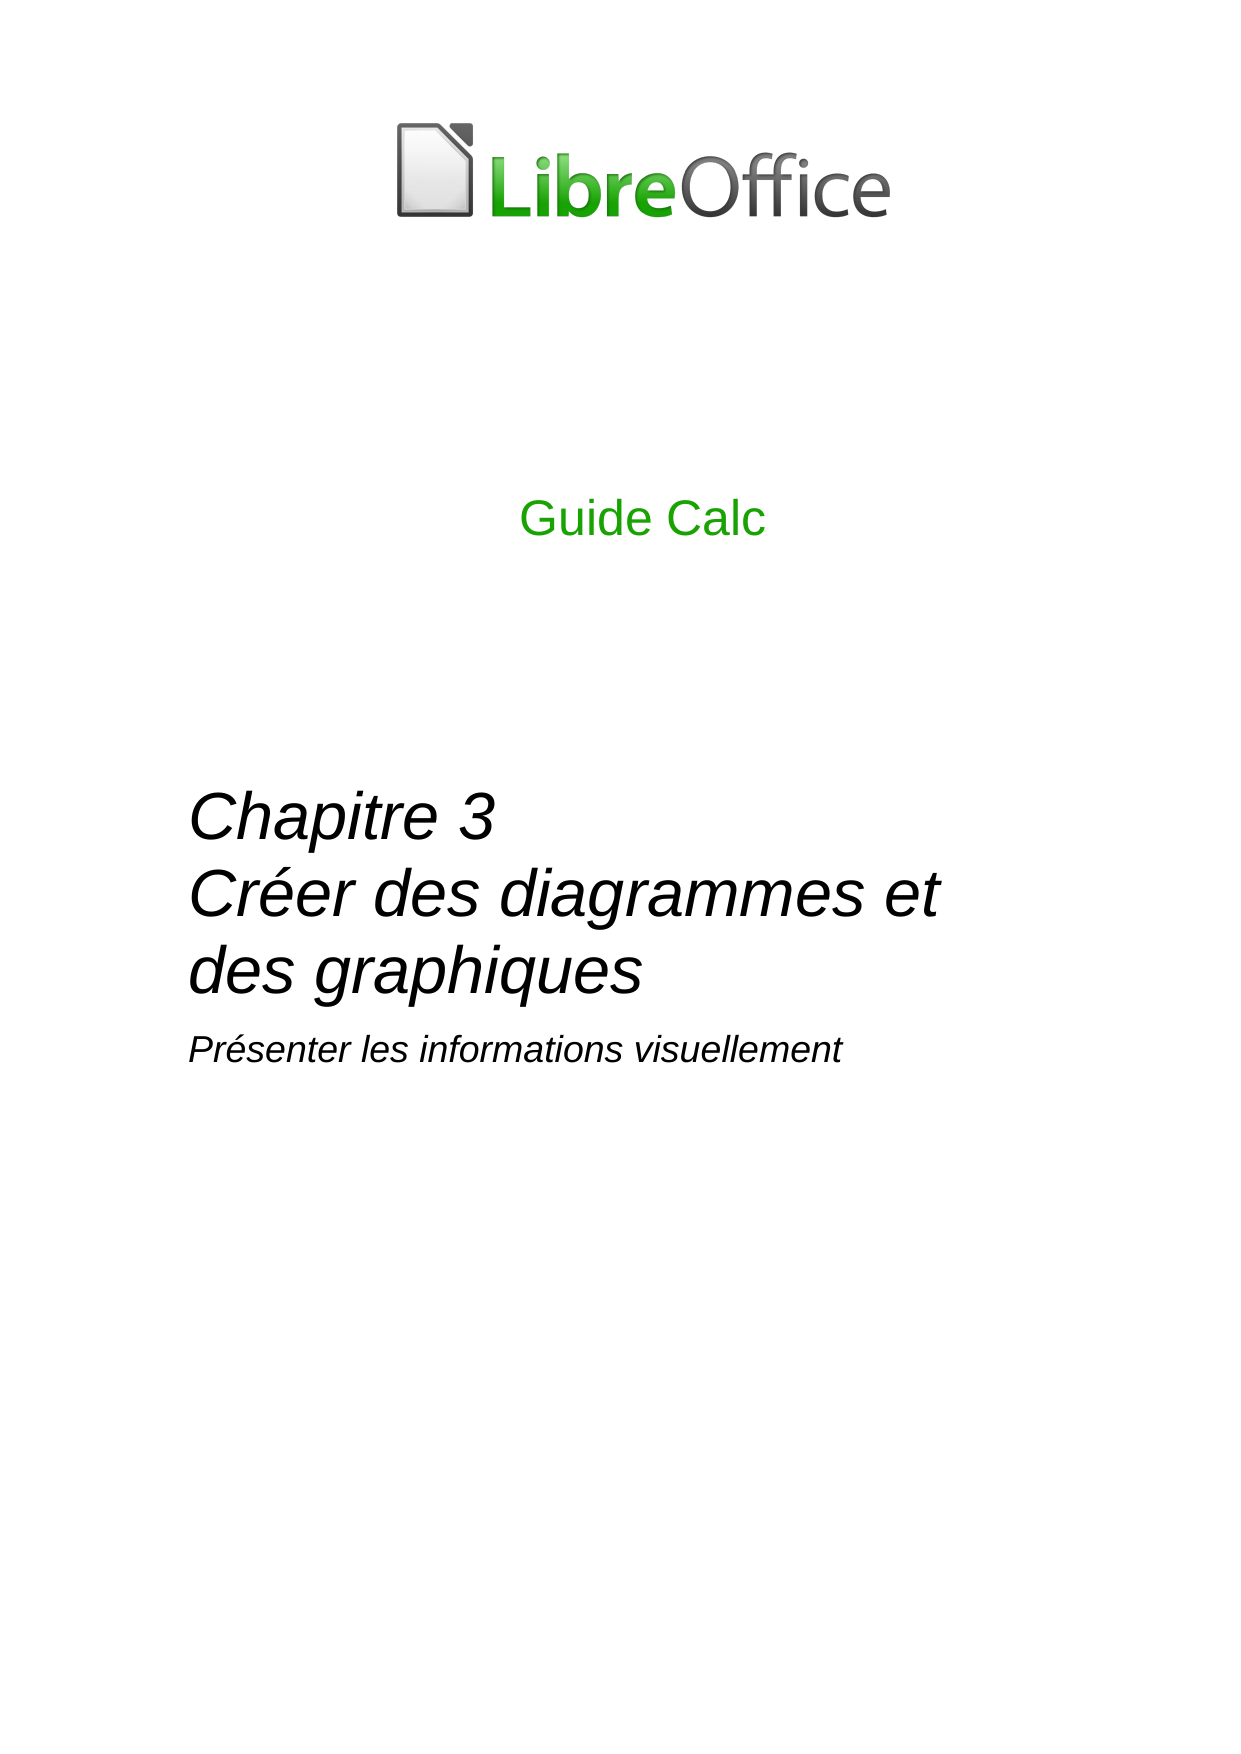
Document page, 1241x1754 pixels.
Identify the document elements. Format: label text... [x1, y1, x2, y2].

picture [392, 118, 893, 224]
text Guide Calc [188, 489, 1098, 546]
title Chapitre 3 Créer des diagrammes et des graphiques [188, 777, 1098, 1007]
subtitle Présenter les informations visuellement [188, 1027, 1098, 1070]
